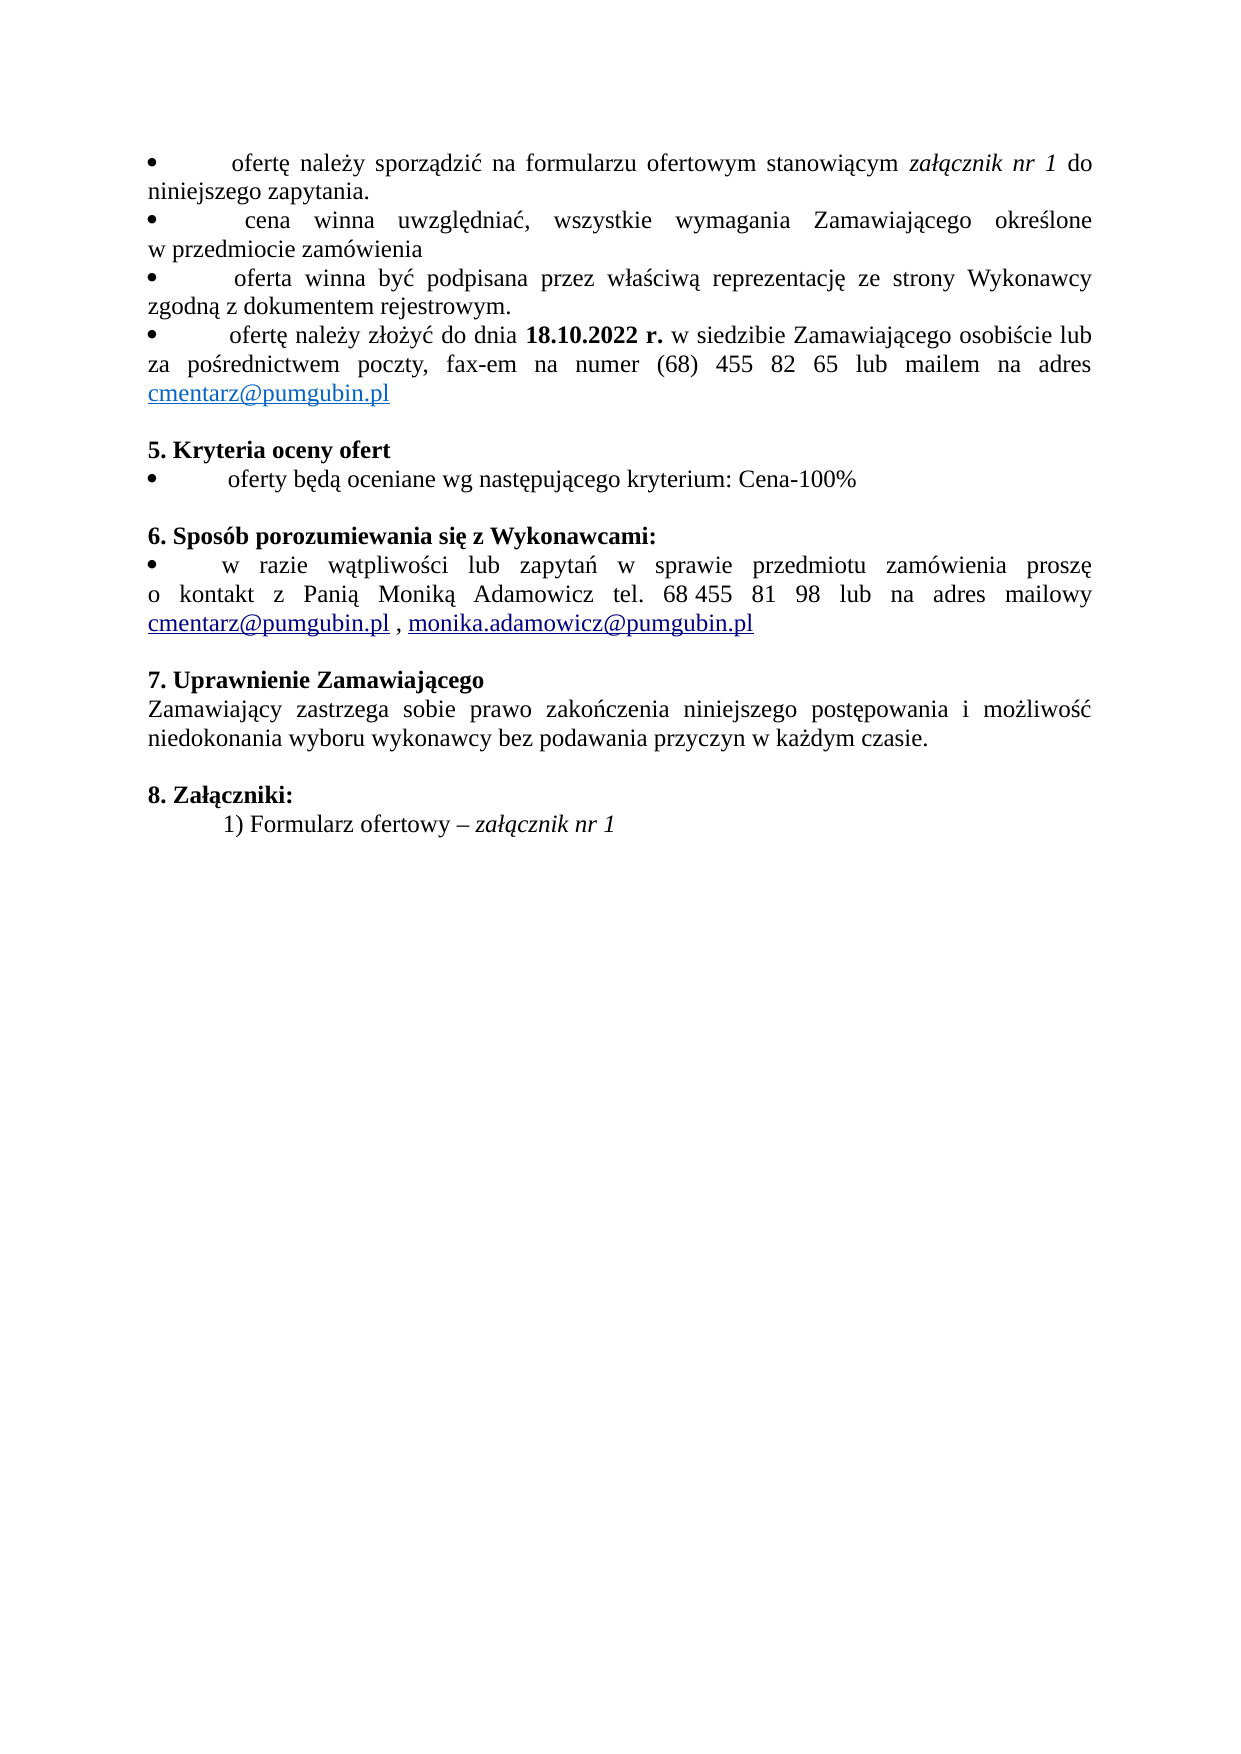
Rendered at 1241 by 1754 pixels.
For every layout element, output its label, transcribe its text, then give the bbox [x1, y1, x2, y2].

list ofertę należy sporządzić na formularzu ofertowym stanowiącym załącznik nr 1 do niniejszego zapytania. [148, 148, 1093, 205]
list cena winna uwzględniać, wszystkie wymagania Zamawiającego określone w przedmiocie zamówienia [148, 205, 1093, 263]
list ofertę należy złożyć do dnia 18.10.2022 r. w siedzibie Zamawiającego osobiście lub za pośrednictwem poczty, fax-em na numer (68) 455 82 65 lub mailem na adres cmentarz@pumgubin.pl [148, 320, 1093, 406]
text 6. Sposób porozumiewania się z Wykonawcami: [148, 521, 1093, 550]
list w razie wątpliwości lub zapytań w sprawie przedmiotu zamówienia proszę o kontakt z Panią Moniką Adamowicz tel. 68 455 81 98 lub na adres mailowy cmentarz@pumgubin.pl , monika.adamowicz@pumgubin.pl [148, 550, 1093, 636]
list 1) Formularz ofertowy – załącznik nr 1 [148, 809, 1093, 838]
text 5. Kryteria oceny ofert [148, 435, 1093, 464]
list oferty będą oceniane wg następującego kryterium: Cena-100% [148, 464, 1093, 493]
list 7. Uprawnienie Zamawiającego [148, 665, 1093, 694]
list Zamawiający zastrzega sobie prawo zakończenia niniejszego postępowania i możliwość niedokonania wyboru wykonawcy bez podawania przyczyn w każdym czasie. [148, 694, 1093, 751]
list 8. Załączniki: [148, 780, 1093, 809]
list oferta winna być podpisana przez właściwą reprezentację ze strony Wykonawcy zgodną z dokumentem rejestrowym. [148, 263, 1093, 320]
